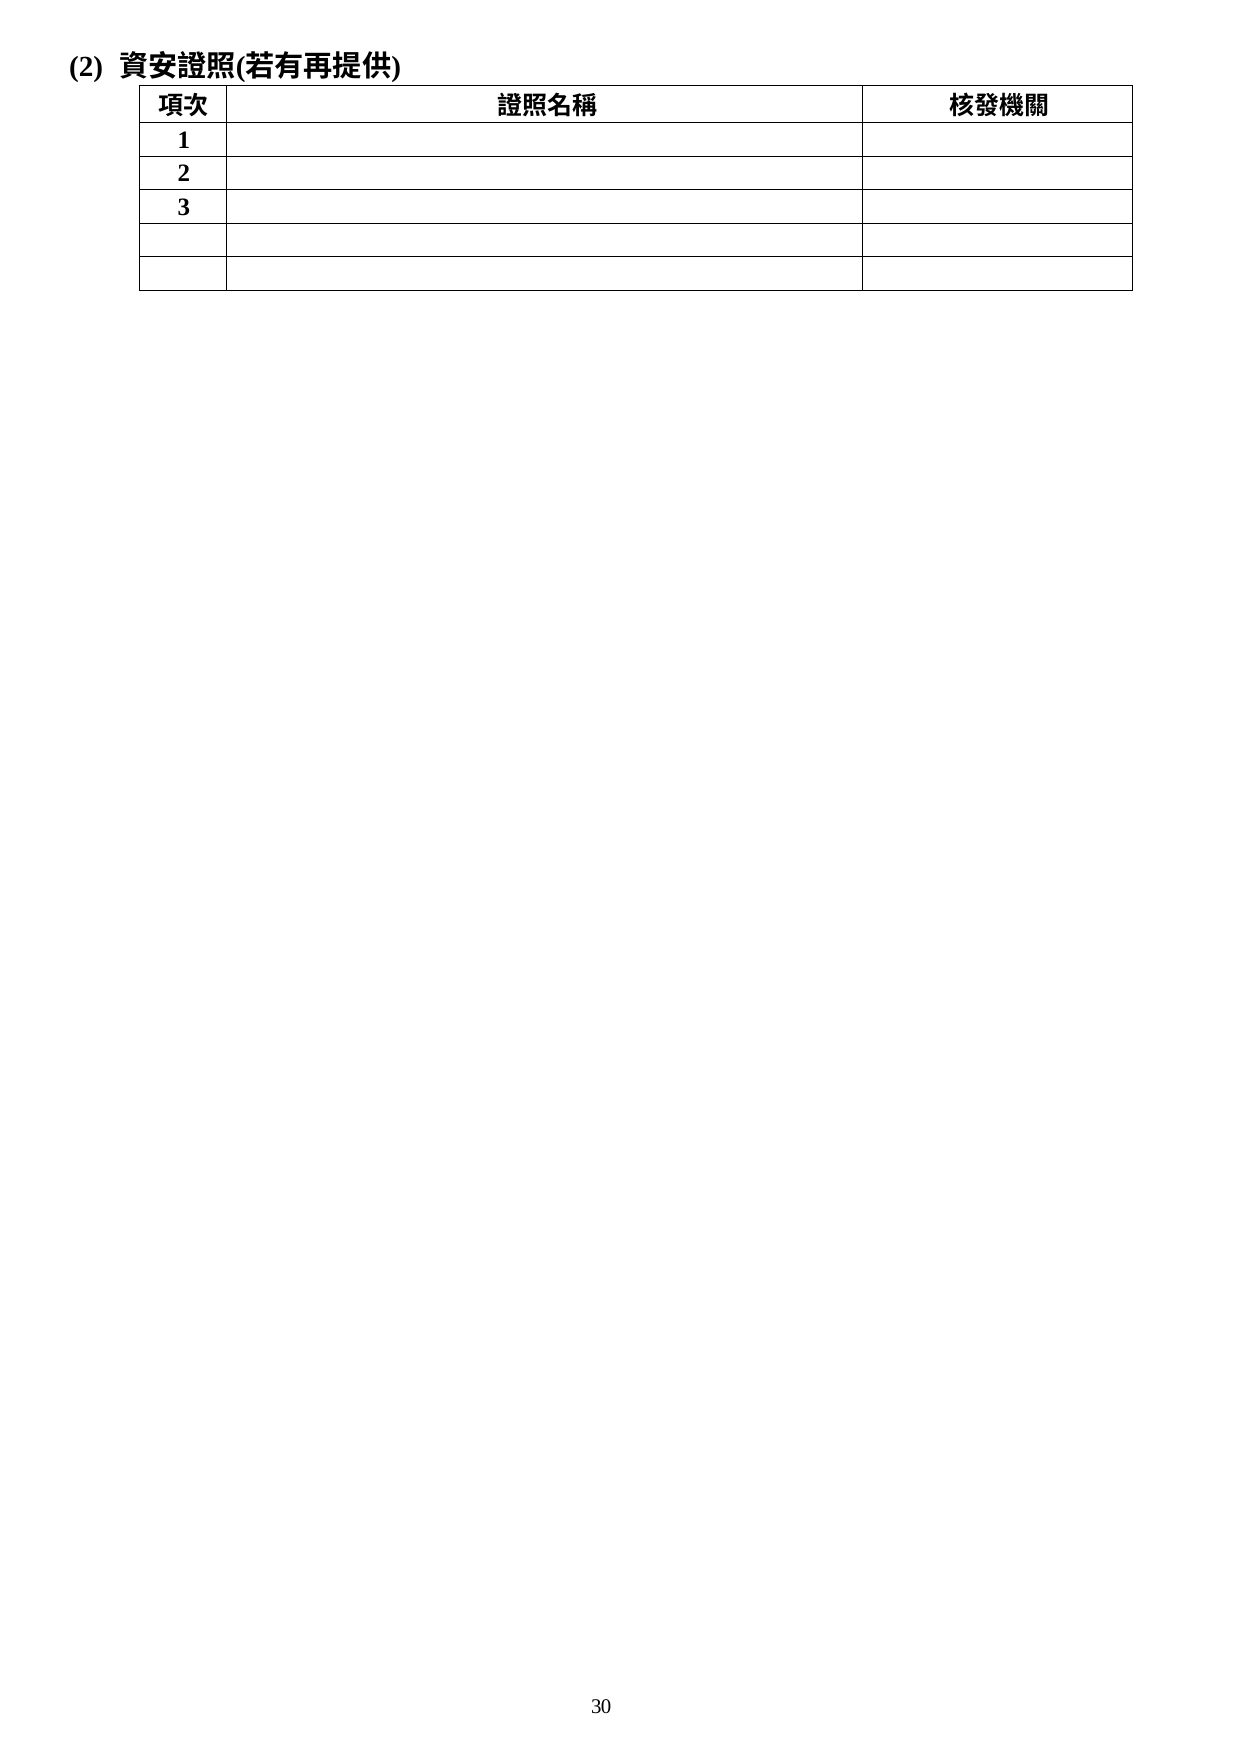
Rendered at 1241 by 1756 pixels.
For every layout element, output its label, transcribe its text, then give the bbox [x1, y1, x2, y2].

table_cell 1 [140, 123, 226, 156]
table_cell [863, 190, 1132, 222]
table_header 核發機關 [863, 86, 1132, 122]
table_cell [863, 257, 1132, 289]
table_cell [863, 224, 1132, 256]
table_header 項次 [140, 86, 226, 122]
list 資安證照(若有再提供) [69, 42, 1193, 85]
table_cell [227, 224, 862, 256]
table_cell 2 [140, 157, 226, 189]
table_cell [227, 123, 862, 156]
table_cell [227, 257, 862, 289]
table_cell [227, 190, 862, 222]
table_cell [863, 157, 1132, 189]
table_cell [140, 257, 226, 289]
table_header 證照名稱 [227, 86, 862, 122]
table_cell 3 [140, 190, 226, 222]
table_cell [140, 224, 226, 256]
table_cell [863, 123, 1132, 156]
table_cell [227, 157, 862, 189]
